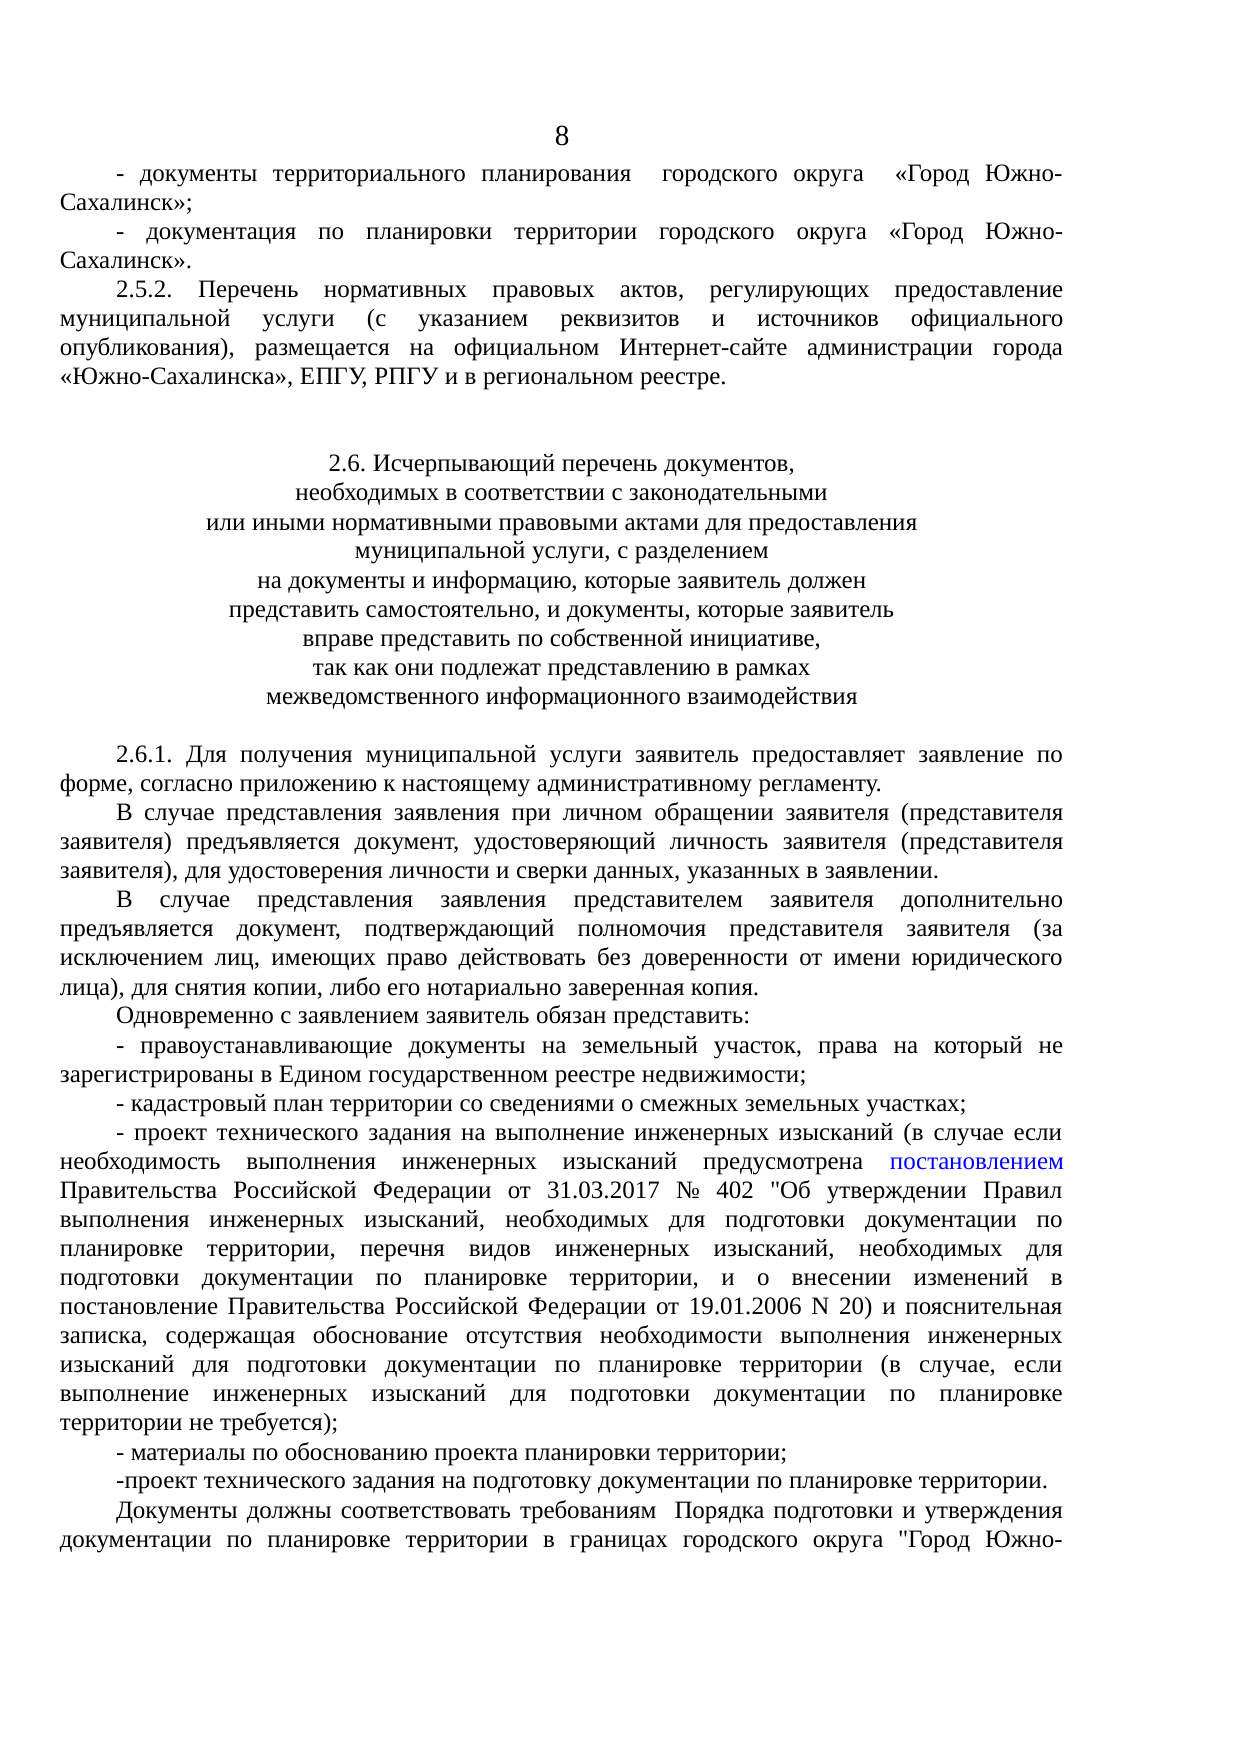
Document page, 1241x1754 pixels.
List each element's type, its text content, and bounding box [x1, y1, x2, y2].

text В случае представления заявления представителем заявителя дополнительно предъявляется документ, подтверждающий полномочия представителя заявителя (за исключением лиц, имеющих право действовать без доверенности от имени юридического лица), для снятия копии, либо его нотариально заверенная копия. [59, 884, 1064, 1000]
text - кадастровый план территории со сведениями о смежных земельных участках; [59, 1088, 1064, 1117]
text вправе представить по собственной инициативе, [59, 623, 1064, 652]
text - документы территориального планирования городского округа «Город Южно-Сахалинск»; [59, 158, 1064, 216]
text В случае представления заявления при личном обращении заявителя (представителя заявителя) предъявляется документ, удостоверяющий личность заявителя (представителя заявителя), для удостоверения личности и сверки данных, указанных в заявлении. [59, 797, 1064, 884]
subtitle 2.6. Исчерпывающий перечень документов, [59, 448, 1064, 477]
text представить самостоятельно, и документы, которые заявитель [59, 593, 1064, 623]
text 2.6.1. Для получения муниципальной услуги заявитель предоставляет заявление по форме, согласно приложению к настоящему административному регламенту. [59, 739, 1064, 797]
text необходимых в соответствии с законодательными [59, 477, 1064, 506]
text - материалы по обоснованию проекта планировки территории; [59, 1436, 1064, 1465]
text - документация по планировки территории городского округа «Город Южно-Сахалинск». [59, 216, 1064, 274]
text Одновременно с заявлением заявитель обязан представить: [59, 1000, 1064, 1029]
text -проект технического задания на подготовку документации по планировке территории. [59, 1465, 1064, 1494]
text на документы и информацию, которые заявитель должен [59, 564, 1064, 593]
text муниципальной услуги, с разделением [59, 535, 1064, 564]
text Документы должны соответствовать требованиям Порядка подготовки и утверждения документации по планировке территории в границах городского округа "Город Южно- [59, 1494, 1064, 1553]
text межведомственного информационного взаимодействия [59, 681, 1064, 710]
text или иными нормативными правовыми актами для предоставления [59, 506, 1064, 535]
text так как они подлежат представлению в рамках [59, 652, 1064, 681]
text - правоустанавливающие документы на земельный участок, права на который не зарегистрированы в Едином государственном реестре недвижимости; [59, 1029, 1064, 1088]
text 2.5.2. Перечень нормативных правовых актов, регулирующих предоставление муниципальной услуги (с указанием реквизитов и источников официального опубликования), размещается на официальном Интернет-сайте администрации города «Южно-Сахалинска», ЕПГУ, РПГУ и в региональном реестре. [59, 274, 1064, 390]
text - проект технического задания на выполнение инженерных изысканий (в случае если необходимость выполнения инженерных изысканий предусмотрена постановлением Правительства Российской Федерации от 31.03.2017 № 402 "Об утверждении Правил выполнения инженерных изысканий, необходимых для подготовки документации по планировке территории, перечня видов инженерных изысканий, необходимых для подготовки документации по планировке территории, и о внесении изменений в постановление Правительства Российской Федерации от 19.01.2006 N 20) и пояснительная записка, содержащая обоснование отсутствия необходимости выполнения инженерных изысканий для подготовки документации по планировке территории (в случае, если выполнение инженерных изысканий для подготовки документации по планировке территории не требуется); [59, 1117, 1064, 1436]
